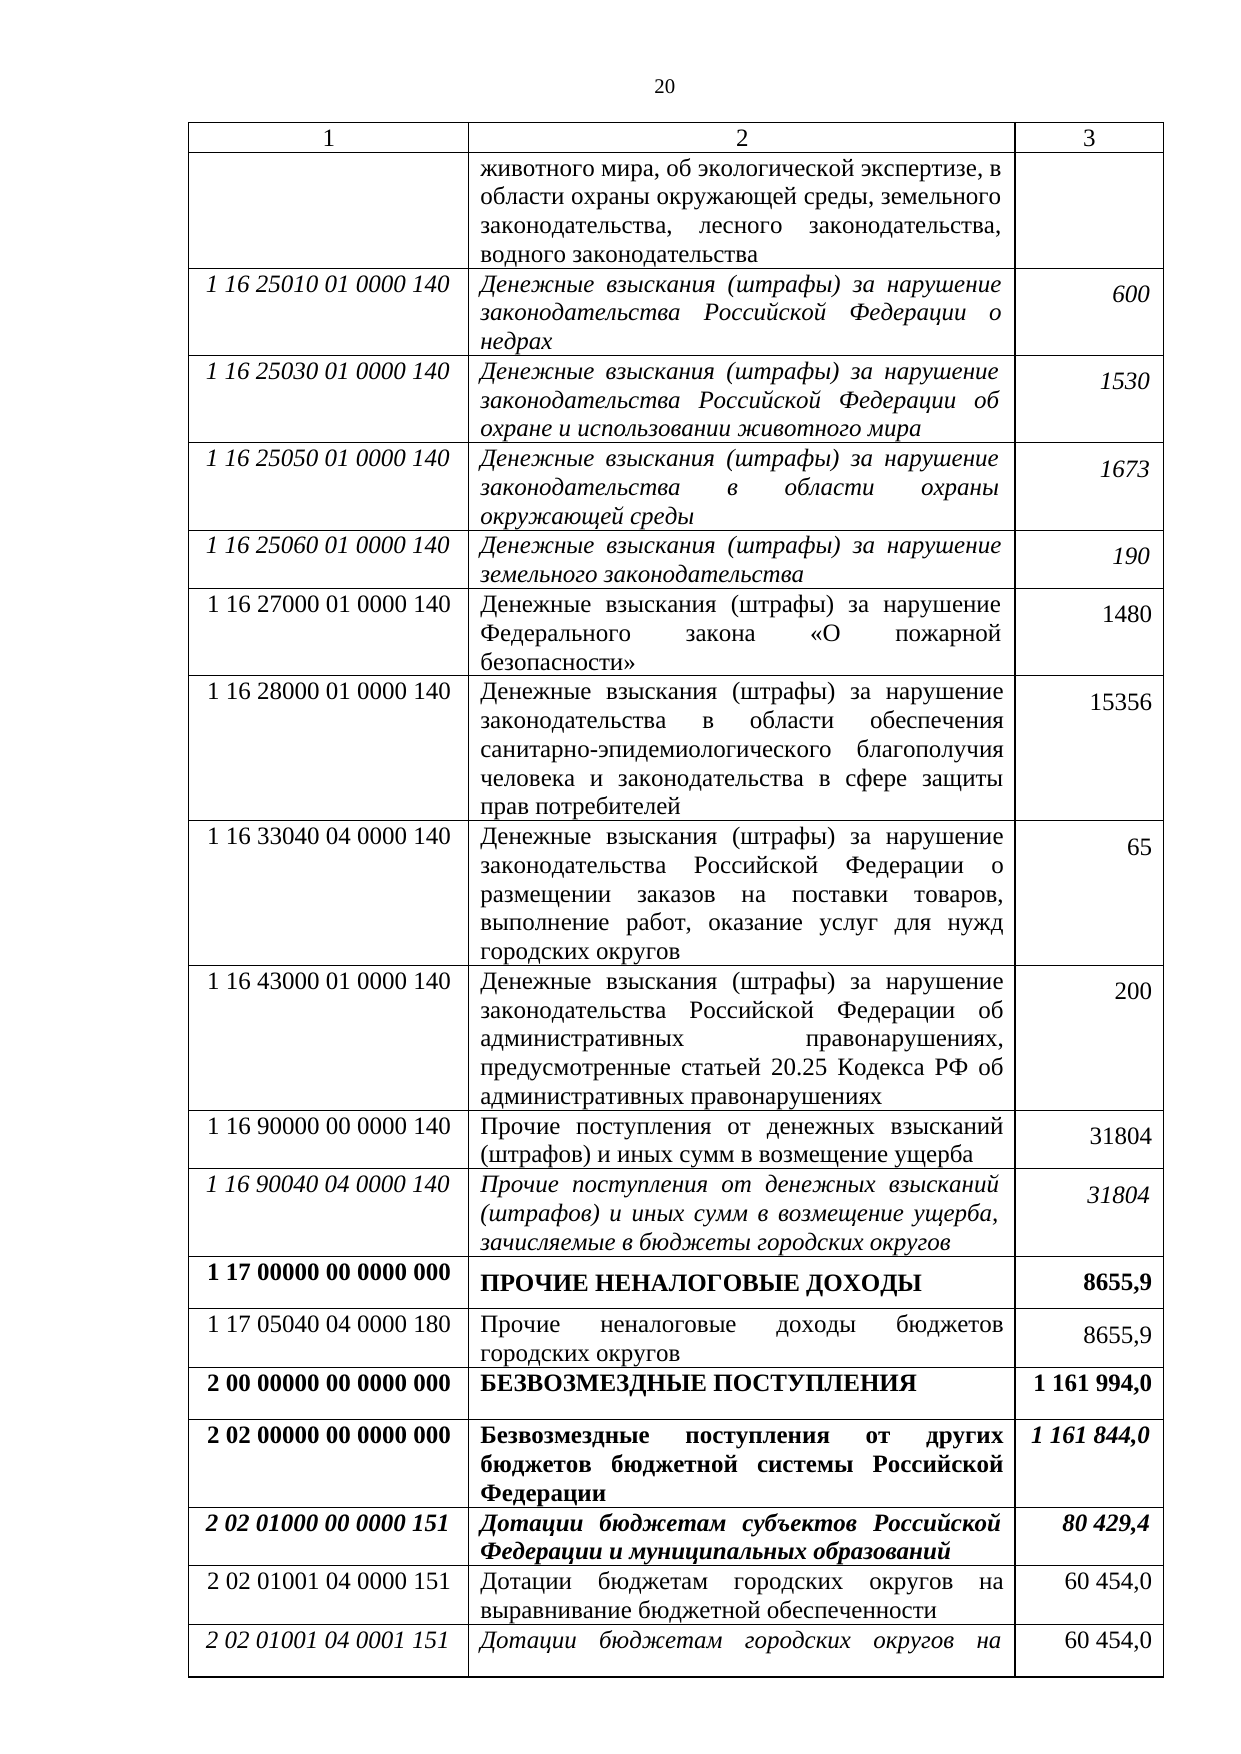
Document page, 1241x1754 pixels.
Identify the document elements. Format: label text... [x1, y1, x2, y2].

table_cell [1164, 1168, 1198, 1256]
table_header 1 [189, 123, 468, 152]
table_cell 1 16 33040 04 0000 140 [189, 821, 468, 965]
table_cell Дотации бюджетам городских округов на [469, 1625, 1014, 1676]
table_cell [1164, 1110, 1198, 1168]
table_cell Дотации бюджетам субъектов Российской Федерации и муниципальных образований [469, 1508, 1014, 1565]
table_cell [1164, 1565, 1198, 1624]
table_cell Денежные взыскания (штрафы) за нарушение законодательства в области обеспечения санитарно-эпидемиологического благополучия человека и законодательства в сфере защиты прав потребителей [469, 676, 1014, 820]
table_header 3 [1016, 123, 1163, 152]
table_cell [1164, 1419, 1198, 1507]
table_cell 8655,9 [1016, 1257, 1163, 1308]
table_cell 1 16 25030 01 0000 140 [189, 356, 468, 442]
table_cell [1164, 530, 1198, 588]
table_cell 1 16 25010 01 0000 140 [189, 269, 468, 355]
table_cell 2 02 01000 00 0000 151 [189, 1508, 468, 1565]
table_cell 1 161 844,0 [1016, 1420, 1163, 1507]
table_cell [1164, 965, 1198, 1110]
table_cell Денежные взыскания (штрафы) за нарушение законодательства в области охраны окружающей среды [469, 443, 1014, 529]
table_cell [189, 153, 468, 268]
table_cell 1 17 05040 04 0000 180 [189, 1309, 468, 1367]
table_cell 8655,9 [1016, 1309, 1163, 1367]
table_cell 1480 [1016, 589, 1163, 675]
table_cell 1 16 90000 00 0000 140 [189, 1111, 468, 1168]
table_cell 60 454,0 [1016, 1625, 1163, 1676]
table_cell 2 02 00000 00 0000 000 [189, 1420, 468, 1507]
table_cell [1164, 268, 1198, 355]
table_header [1164, 122, 1198, 152]
table_header 2 [469, 123, 1014, 152]
table_cell 80 429,4 [1016, 1508, 1163, 1565]
table_cell Денежные взыскания (штрафы) за нарушение законодательства Российской Федерации об охране и использовании животного мира [469, 356, 1014, 442]
table_cell [1164, 442, 1198, 529]
table_cell 1 16 90040 04 0000 140 [189, 1169, 468, 1256]
table_cell 2 02 01001 04 0001 151 [189, 1625, 468, 1676]
table_cell 1530 [1016, 356, 1163, 442]
table_cell 1 16 25050 01 0000 140 [189, 443, 468, 529]
table_cell животного мира, об экологической экспертизе, в области охраны окружающей среды, земельного законодательства, лесного законодательства, водного законодательства [469, 153, 1014, 268]
table_cell 2 02 01001 04 0000 151 [189, 1566, 468, 1624]
table_cell 15356 [1016, 676, 1163, 820]
table_cell 1 16 27000 01 0000 140 [189, 589, 468, 675]
table_cell 60 454,0 [1016, 1566, 1163, 1624]
table_cell [1164, 1308, 1198, 1367]
table_cell [1164, 355, 1198, 442]
table_cell [1164, 1256, 1198, 1308]
table_cell Денежные взыскания (штрафы) за нарушение Федерального закона «О пожарной безопасности» [469, 589, 1014, 675]
table_cell 1 16 43000 01 0000 140 [189, 966, 468, 1110]
table_cell Денежные взыскания (штрафы) за нарушение земельного законодательства [469, 531, 1014, 588]
table_cell [1164, 588, 1198, 675]
table_cell [1164, 820, 1198, 965]
table_cell Денежные взыскания (штрафы) за нарушение законодательства Российской Федерации об административных правонарушениях, предусмотренные статьей 20.25 Кодекса РФ об административных правонарушениях [469, 966, 1014, 1110]
table_cell 1 161 994,0 [1016, 1368, 1163, 1419]
table_cell 31804 [1016, 1169, 1163, 1256]
table_cell 31804 [1016, 1111, 1163, 1168]
table_cell Денежные взыскания (штрафы) за нарушение законодательства Российской Федерации о недрах [469, 269, 1014, 355]
table_cell 1 16 25060 01 0000 140 [189, 531, 468, 588]
table_cell [1164, 1367, 1198, 1419]
table_cell 2 00 00000 00 0000 000 [189, 1368, 468, 1419]
table_cell 65 [1016, 821, 1163, 965]
table_cell Прочие поступления от денежных взысканий (штрафов) и иных сумм в возмещение ущерба [469, 1111, 1014, 1168]
table_cell Прочие поступления от денежных взысканий (штрафов) и иных сумм в возмещение ущерба, зачисляемые в бюджеты городских округов [469, 1169, 1014, 1256]
table_cell 1673 [1016, 443, 1163, 529]
table_cell Денежные взыскания (штрафы) за нарушение законодательства Российской Федерации о размещении заказов на поставки товаров, выполнение работ, оказание услуг для нужд городских округов [469, 821, 1014, 965]
table_cell Дотации бюджетам городских округов на выравнивание бюджетной обеспеченности [469, 1566, 1014, 1624]
table_cell 1 16 28000 01 0000 140 [189, 676, 468, 820]
table_cell [1164, 152, 1198, 268]
table_cell 200 [1016, 966, 1163, 1110]
table_cell Прочие неналоговые доходы бюджетов городских округов [469, 1309, 1014, 1367]
table_cell 1 17 00000 00 0000 000 [189, 1257, 468, 1308]
table_cell [1016, 153, 1163, 268]
table_cell ПРОЧИЕ НЕНАЛОГОВЫЕ ДОХОДЫ [469, 1257, 1014, 1308]
table_cell [1164, 1507, 1198, 1565]
table_cell БЕЗВОЗМЕЗДНЫЕ ПОСТУПЛЕНИЯ [469, 1368, 1014, 1419]
table_cell [1164, 675, 1198, 820]
table_cell Безвозмездные поступления от других бюджетов бюджетной системы Российской Федерации [469, 1420, 1014, 1507]
table_cell [1164, 1624, 1198, 1676]
table_cell 600 [1016, 269, 1163, 355]
table_cell 190 [1016, 531, 1163, 588]
